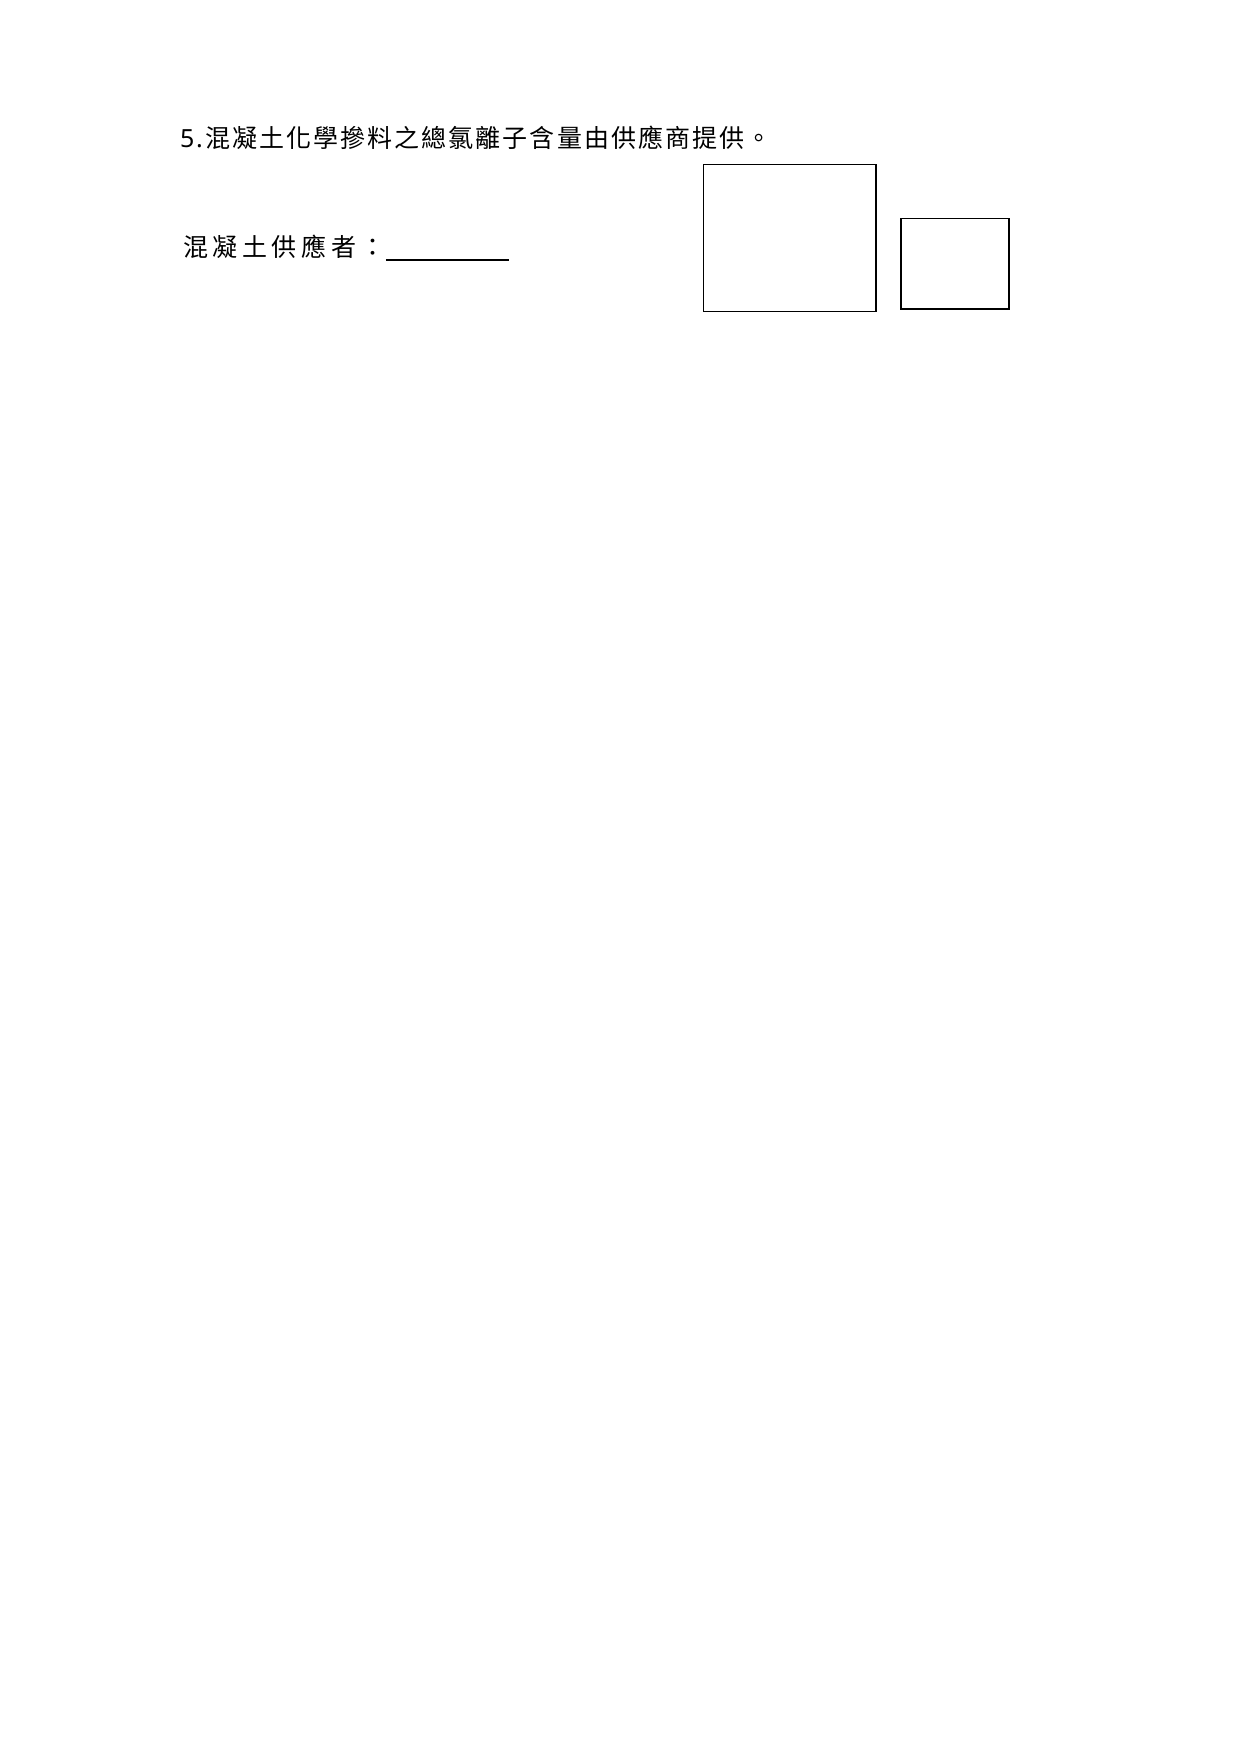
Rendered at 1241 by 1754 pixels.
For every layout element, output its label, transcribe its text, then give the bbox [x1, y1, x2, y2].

text 5.混凝土化學摻料之總氯離子含量由供應商提供。 [180, 118, 1128, 154]
text [877, 228, 900, 264]
text [1010, 228, 1128, 264]
text 混凝土供應者： [183, 228, 703, 264]
